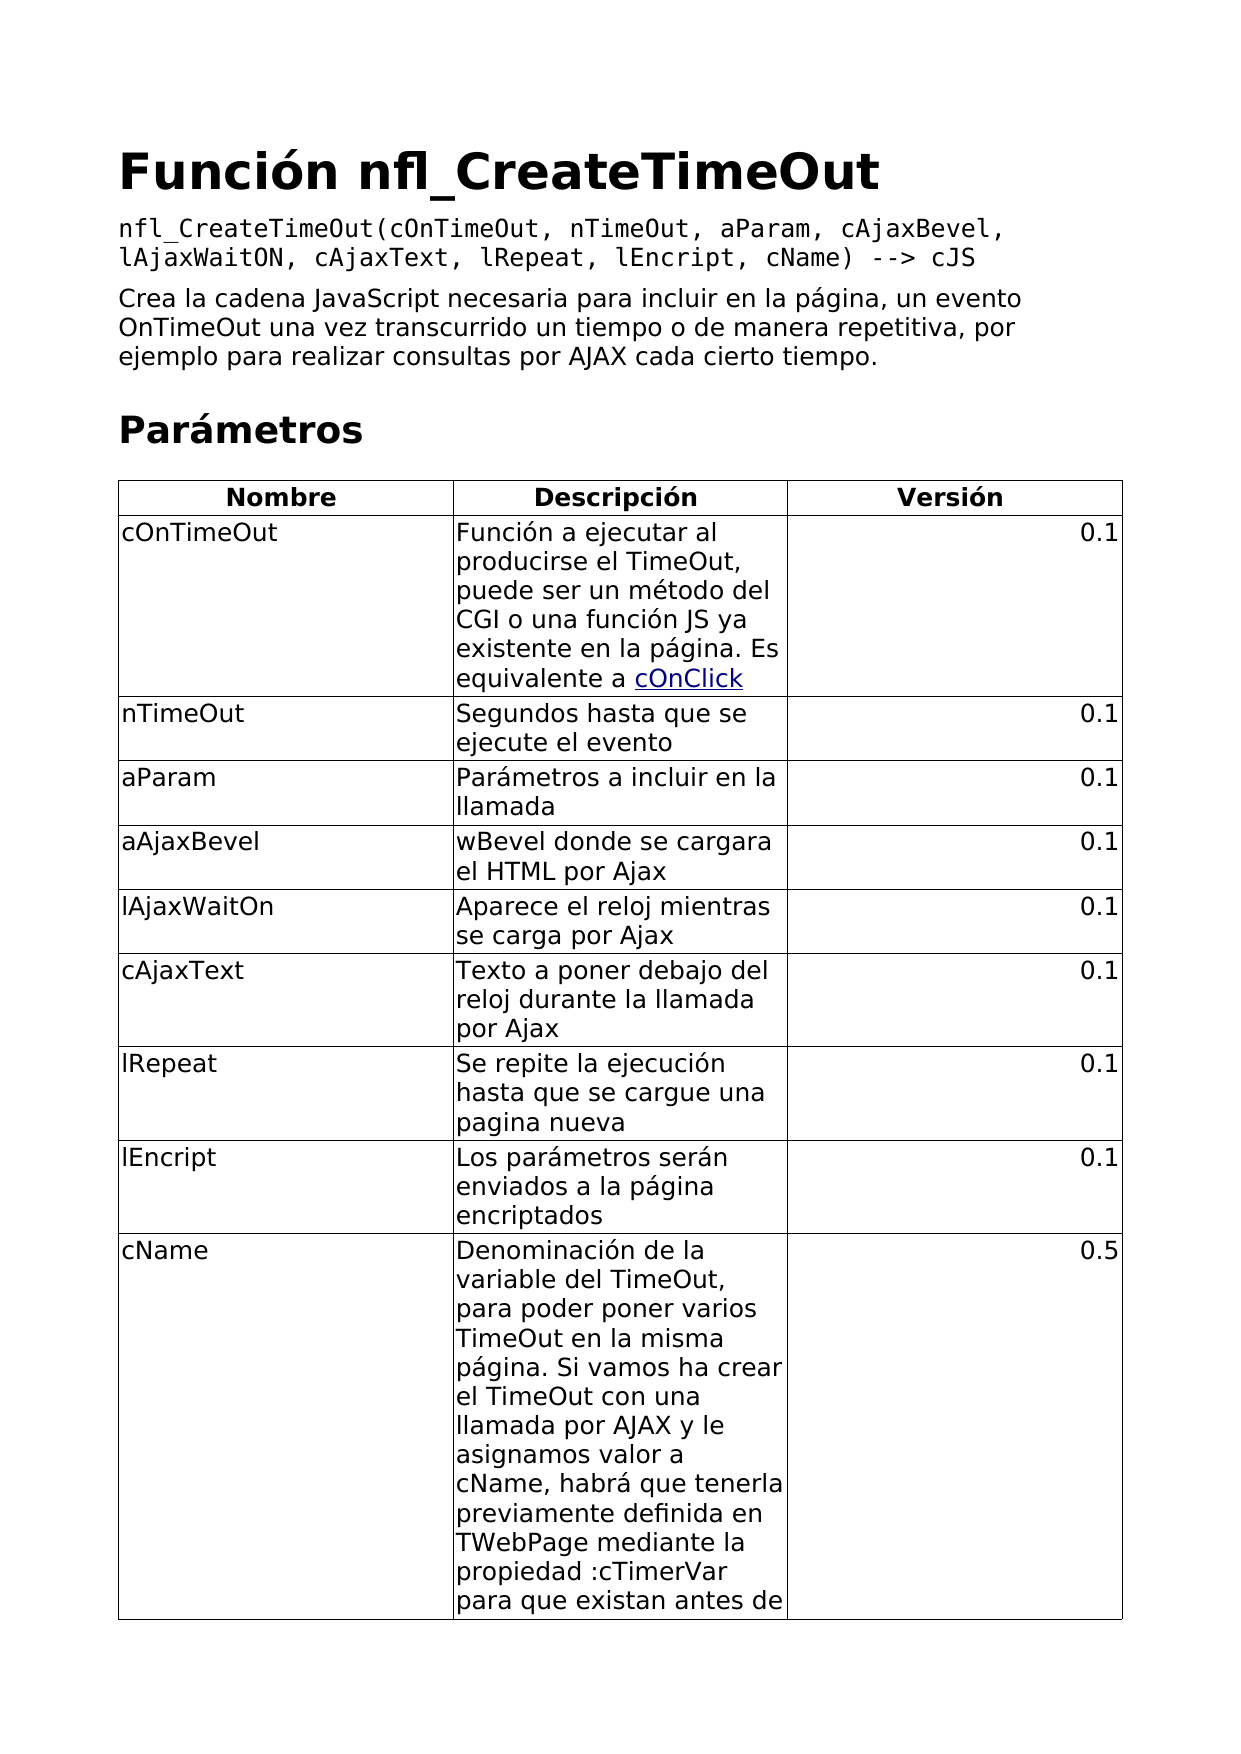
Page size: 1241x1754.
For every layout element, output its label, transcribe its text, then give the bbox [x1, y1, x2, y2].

table_cell cAjaxText [119, 954, 453, 1046]
subtitle Función nfl_CreateTimeOut [118, 143, 1122, 201]
table_cell 0.1 [788, 697, 1122, 760]
table_cell Segundos hasta que se ejecute el evento [454, 697, 787, 760]
table_cell aAjaxBevel [119, 826, 453, 889]
table_header Nombre [119, 481, 453, 515]
table_cell 0.1 [788, 761, 1122, 824]
table_cell wBevel donde se cargara el HTML por Ajax [454, 826, 787, 889]
table_cell cOnTimeOut [119, 516, 453, 696]
table_cell 0.1 [788, 954, 1122, 1046]
table_cell cName [119, 1234, 453, 1618]
table_cell Parámetros a incluir en la llamada [454, 761, 787, 824]
table_cell 0.1 [788, 890, 1122, 953]
table_cell Los parámetros serán enviados a la página encriptados [454, 1141, 787, 1233]
table_cell Texto a poner debajo del reloj durante la llamada por Ajax [454, 954, 787, 1046]
table_header Descripción [454, 481, 787, 515]
table_header Versión [788, 481, 1122, 515]
table_cell 0.5 [788, 1234, 1122, 1618]
table_cell 0.1 [788, 1141, 1122, 1233]
table_cell lAjaxWaitOn [119, 890, 453, 953]
table_cell 0.1 [788, 516, 1122, 696]
table_cell nTimeOut [119, 697, 453, 760]
text Crea la cadena JavaScript necesaria para incluir en la página, un evento OnTimeOut una vez transcurrido un tiempo o de manera repetitiva, por ejemplo para realizar consultas por AJAX cada cierto tiempo. [118, 284, 1122, 371]
table_cell lEncript [119, 1141, 453, 1233]
table_cell Se repite la ejecución hasta que se cargue una pagina nueva [454, 1047, 787, 1140]
table_cell Función a ejecutar al producirse el TimeOut, puede ser un método del CGI o una función JS ya existente en la página. Es equivalente a cOnClick [454, 516, 787, 696]
table_cell Denominación de la variable del TimeOut, para poder poner varios TimeOut en la misma página. Si vamos ha crear el TimeOut con una llamada por AJAX y le asignamos valor a cName, habrá que tenerla previamente definida en TWebPage mediante la propiedad :cTimerVar para que existan antes de [454, 1234, 787, 1618]
subtitle Parámetros [118, 409, 1122, 453]
table_cell lRepeat [119, 1047, 453, 1140]
table_cell Aparece el reloj mientras se carga por Ajax [454, 890, 787, 953]
text nfl_CreateTimeOut(cOnTimeOut, nTimeOut, aParam, cAjaxBevel, lAjaxWaitON, cAjaxText, lRepeat, lEncript, cName) --> cJS [118, 214, 1122, 272]
table_cell aParam [119, 761, 453, 824]
table_cell 0.1 [788, 1047, 1122, 1140]
table_cell 0.1 [788, 826, 1122, 889]
